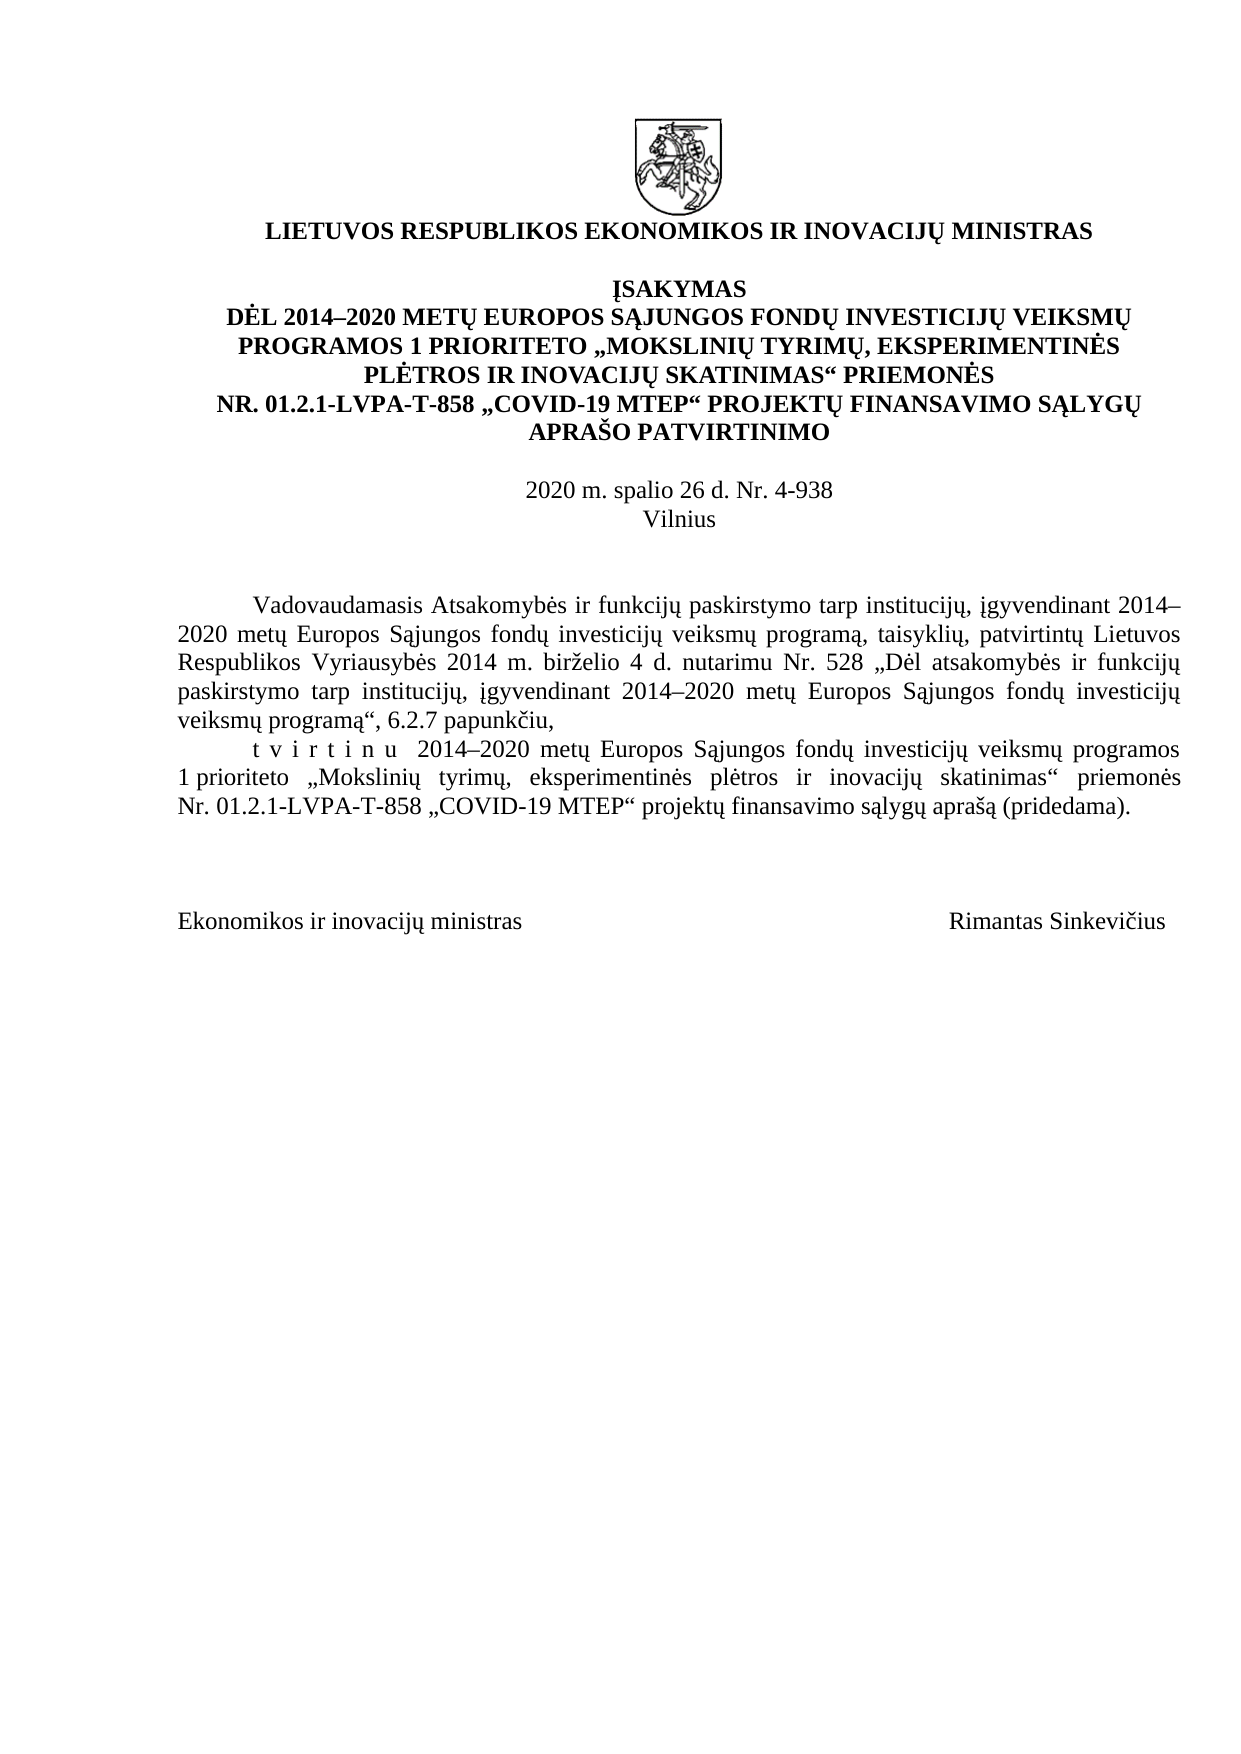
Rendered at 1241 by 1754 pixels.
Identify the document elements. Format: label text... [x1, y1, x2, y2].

text 2020 m. spalio 26 d. Nr. 4-938 [177, 475, 1181, 504]
text DĖL 2014–2020 METŲ EUROPOS SĄJUNGOS FONDŲ INVESTICIJŲ VEIKSMŲ PROGRAMOS 1 PRIORITETO „MOKSLINIŲ TYRIMŲ, EKSPERIMENTINĖS PLĖTROS IR INOVACIJŲ SKATINIMAS“ PRIEMONĖS [177, 302, 1181, 389]
text ĮSAKYMAS [177, 274, 1181, 302]
text NR. 01.2.1-LVPA-T-858 „COVID-19 MTEP“ PROJEKTŲ FINANSAVIMO SĄLYGŲ APRAŠO PATVIRTINIMO [177, 389, 1181, 446]
text Ekonomikos ir inovacijų ministras Rimantas Sinkevičius [177, 906, 1167, 935]
text Vilnius [177, 504, 1181, 532]
text t v i r t i n u 2014–2020 metų Europos Sąjungos fondų investicijų veiksmų programos 1 prioriteto „Mokslinių tyrimų, eksperimentinės plėtros ir inovacijų skatinimas“ priemonės Nr. 01.2.1-LVPA-T-858 „COVID-19 MTEP“ projektų finansavimo sąlygų aprašą (pridedama). [177, 734, 1181, 820]
text LIETUVOS RESPUBLIKOS EKONOMIKOS IR INOVACIJŲ MINISTRAS [177, 216, 1181, 245]
text Vadovaudamasis Atsakomybės ir funkcijų paskirstymo tarp institucijų, įgyvendinant 2014–2020 metų Europos Sąjungos fondų investicijų veiksmų programą, taisyklių, patvirtintų Lietuvos Respublikos Vyriausybės 2014 m. birželio 4 d. nutarimu Nr. 528 „Dėl atsakomybės ir funkcijų paskirstymo tarp institucijų, įgyvendinant 2014–2020 metų Europos Sąjungos fondų investicijų veiksmų programą“, 6.2.7 papunkčiu, [177, 590, 1181, 734]
